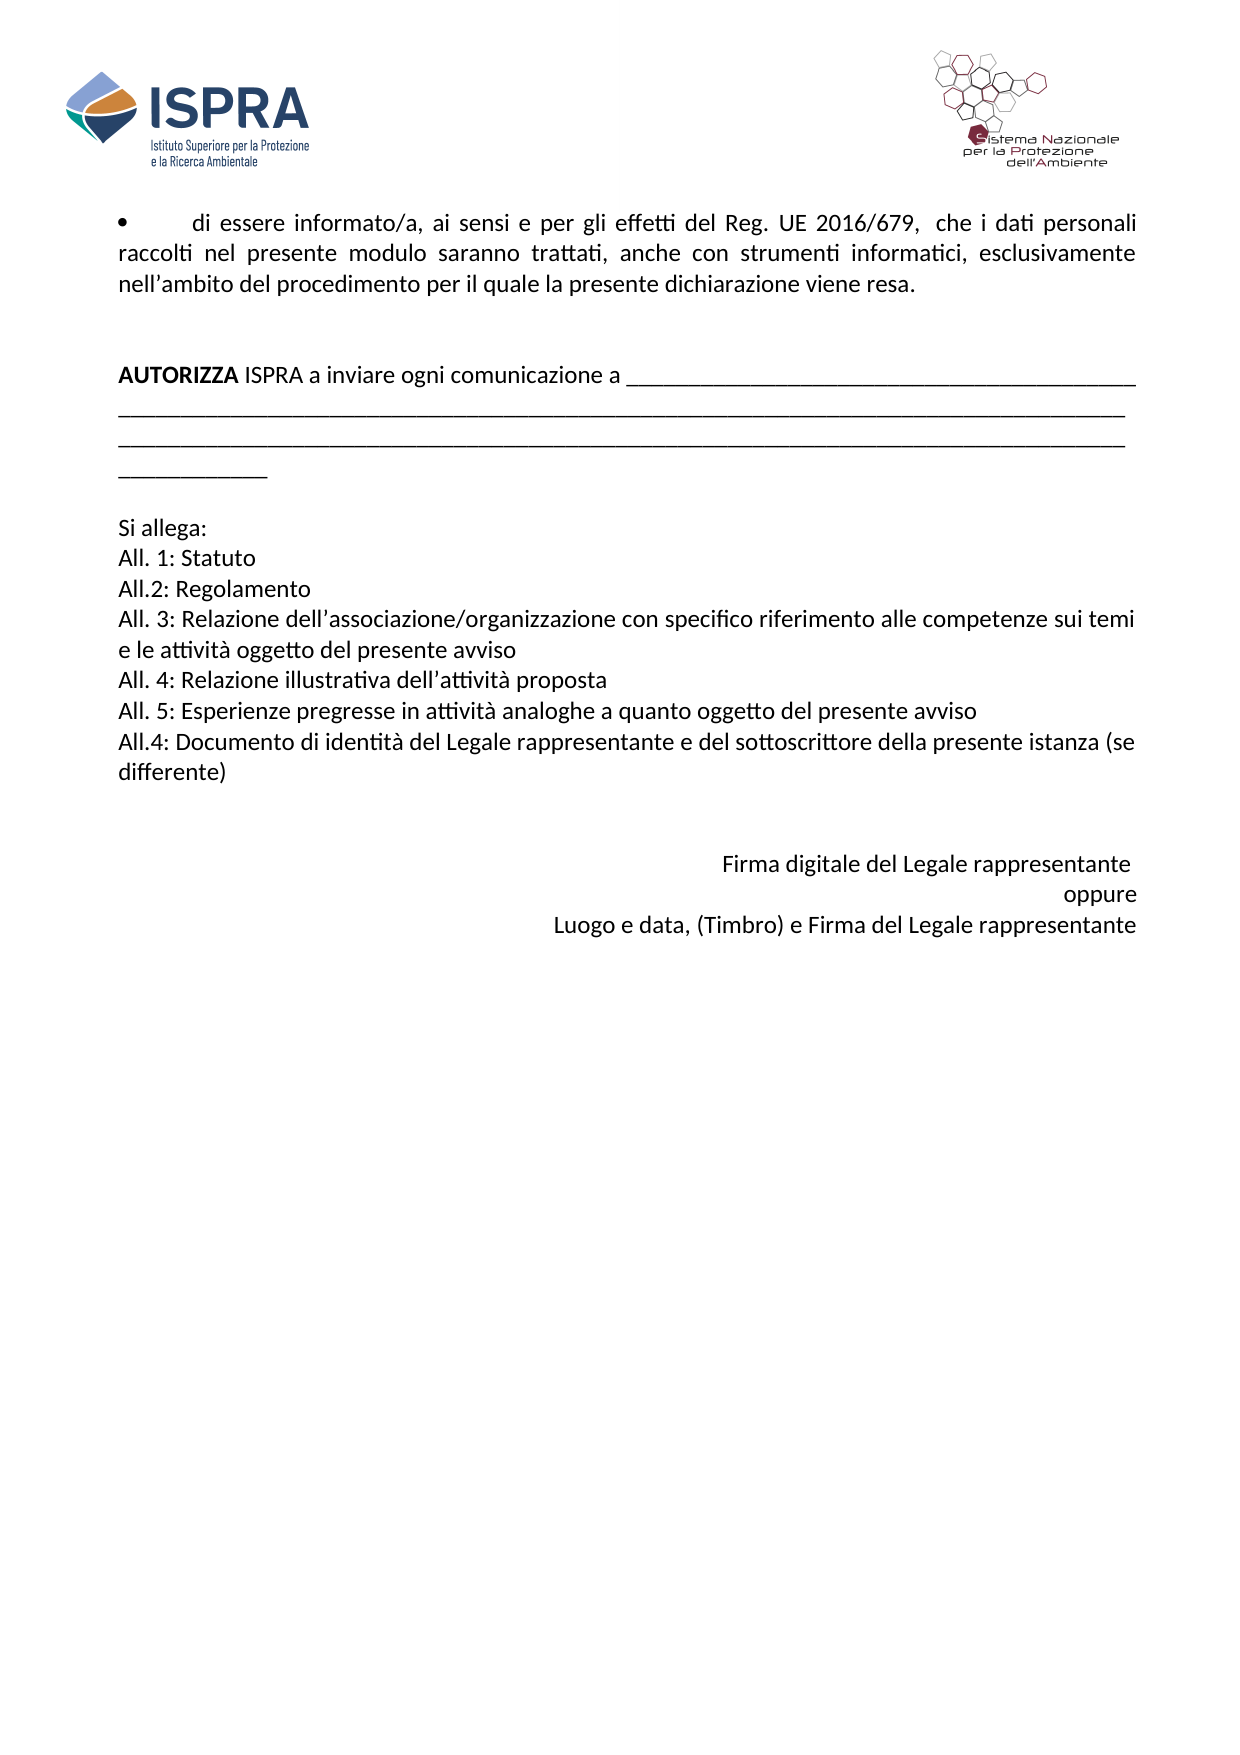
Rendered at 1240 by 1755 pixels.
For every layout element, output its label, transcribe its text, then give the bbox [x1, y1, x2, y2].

text All.4: Documento di identità del Legale rappresentante e del sottoscrittore della presente istanza (se differente) [118, 726, 1137, 787]
text All. 5: Esperienze pregresse in attività analoghe a quanto oggetto del presente avviso [118, 695, 1137, 726]
text All. 4: Relazione illustrativa dell’attività proposta [118, 664, 1137, 695]
text Luogo e data, (Timbro) e Firma del Legale rappresentante [118, 909, 1137, 939]
text All. 3: Relazione dell’associazione/organizzazione con specifico riferimento alle competenze sui temi e le attività oggetto del presente avviso [118, 603, 1137, 664]
list di essere informato/a, ai sensi e per gli effetti del Reg. UE 2016/679, che i dati personali raccolti nel presente modulo saranno trattati, anche con strumenti informatici, esclusivamente nell’ambito del procedimento per il quale la presente dichiarazione viene resa. [118, 213, 1137, 298]
text All. 1: Statuto [118, 542, 1137, 573]
text Firma digitale del Legale rappresentante [118, 848, 1137, 878]
text All.2: Regolamento [118, 573, 1137, 603]
text Si allega: [118, 512, 1137, 542]
text oppure [118, 878, 1137, 909]
text AUTORIZZA ISPRA a inviare ogni comunicazione a _________________________________________ [118, 359, 1137, 390]
text ______________________________________________________________________________________________________________________________________________________________________________ [118, 390, 1137, 481]
